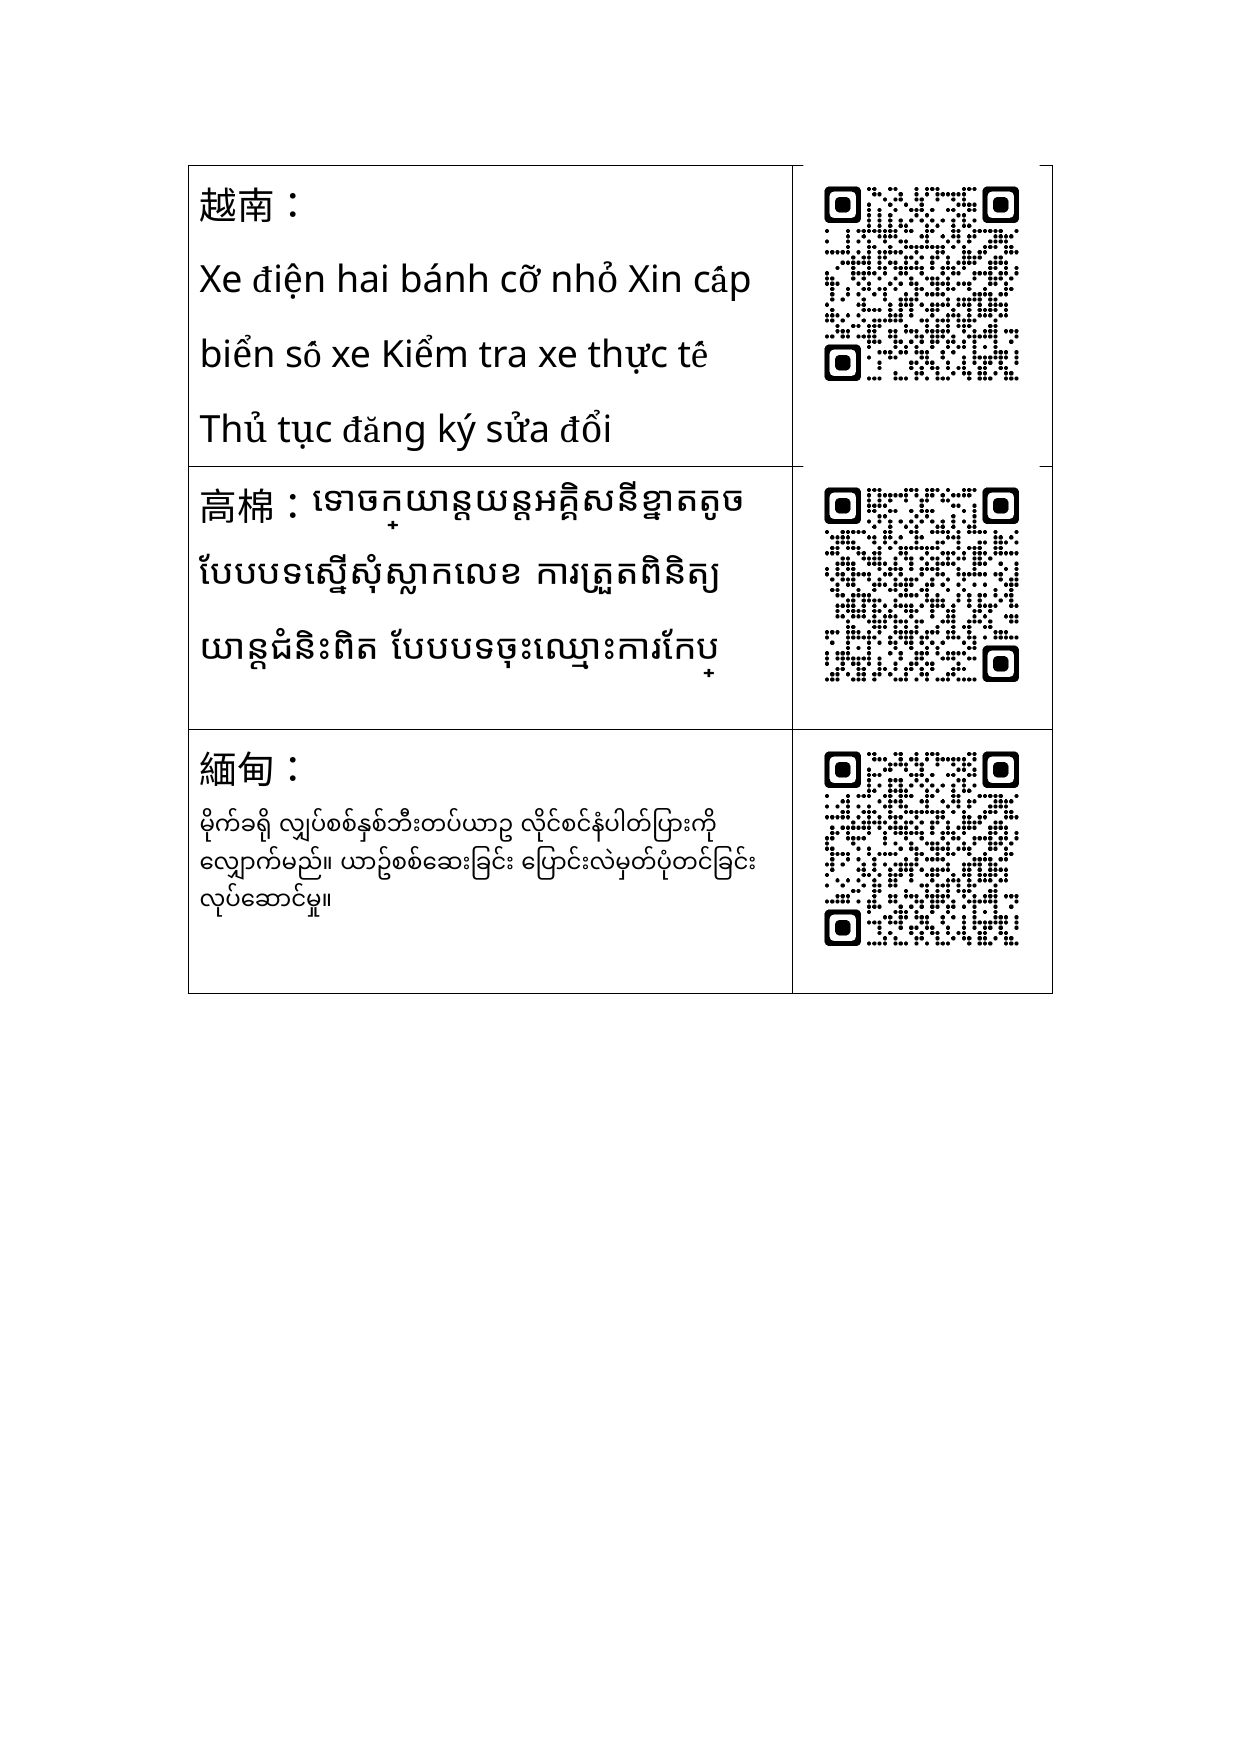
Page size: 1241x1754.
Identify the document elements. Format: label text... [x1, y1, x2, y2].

picture [803, 730, 1040, 967]
table_cell [793, 730, 1052, 993]
table_cell 越南： Xe điện hai bánh cỡ nhỏ Xin cấp biển số xe Kiểm tra xe thực tế Thủ tục đăng ký sửa đổi [189, 166, 792, 466]
table_cell [793, 467, 1052, 729]
picture [803, 466, 1040, 703]
picture [803, 165, 1040, 402]
table_cell [793, 166, 1052, 466]
table_cell 緬甸： မိုက်ခရို လျှပ်စစ်နှစ်ဘီးတပ်ယာဥ လိုင်စင်နံပါတ်ပြားကိုလျှောက်မည်။ ယာဥ်စစ်ဆေးခြင်း ပြောင်းလဲမှတ်ပုံတင်ခြင်းလုပ်ဆောင်မှု။ [189, 730, 792, 993]
table_cell 高棉：ទោចក្រយាន្តយន្តអគ្គិសនីខ្នាតតូច បែបបទស្នើសុំស្លាកលេខ ការត្រួតពិនិត្យយាន្តជំនិះពិត បែបបទចុះឈ្មោះការកែប្រែ [189, 467, 792, 729]
